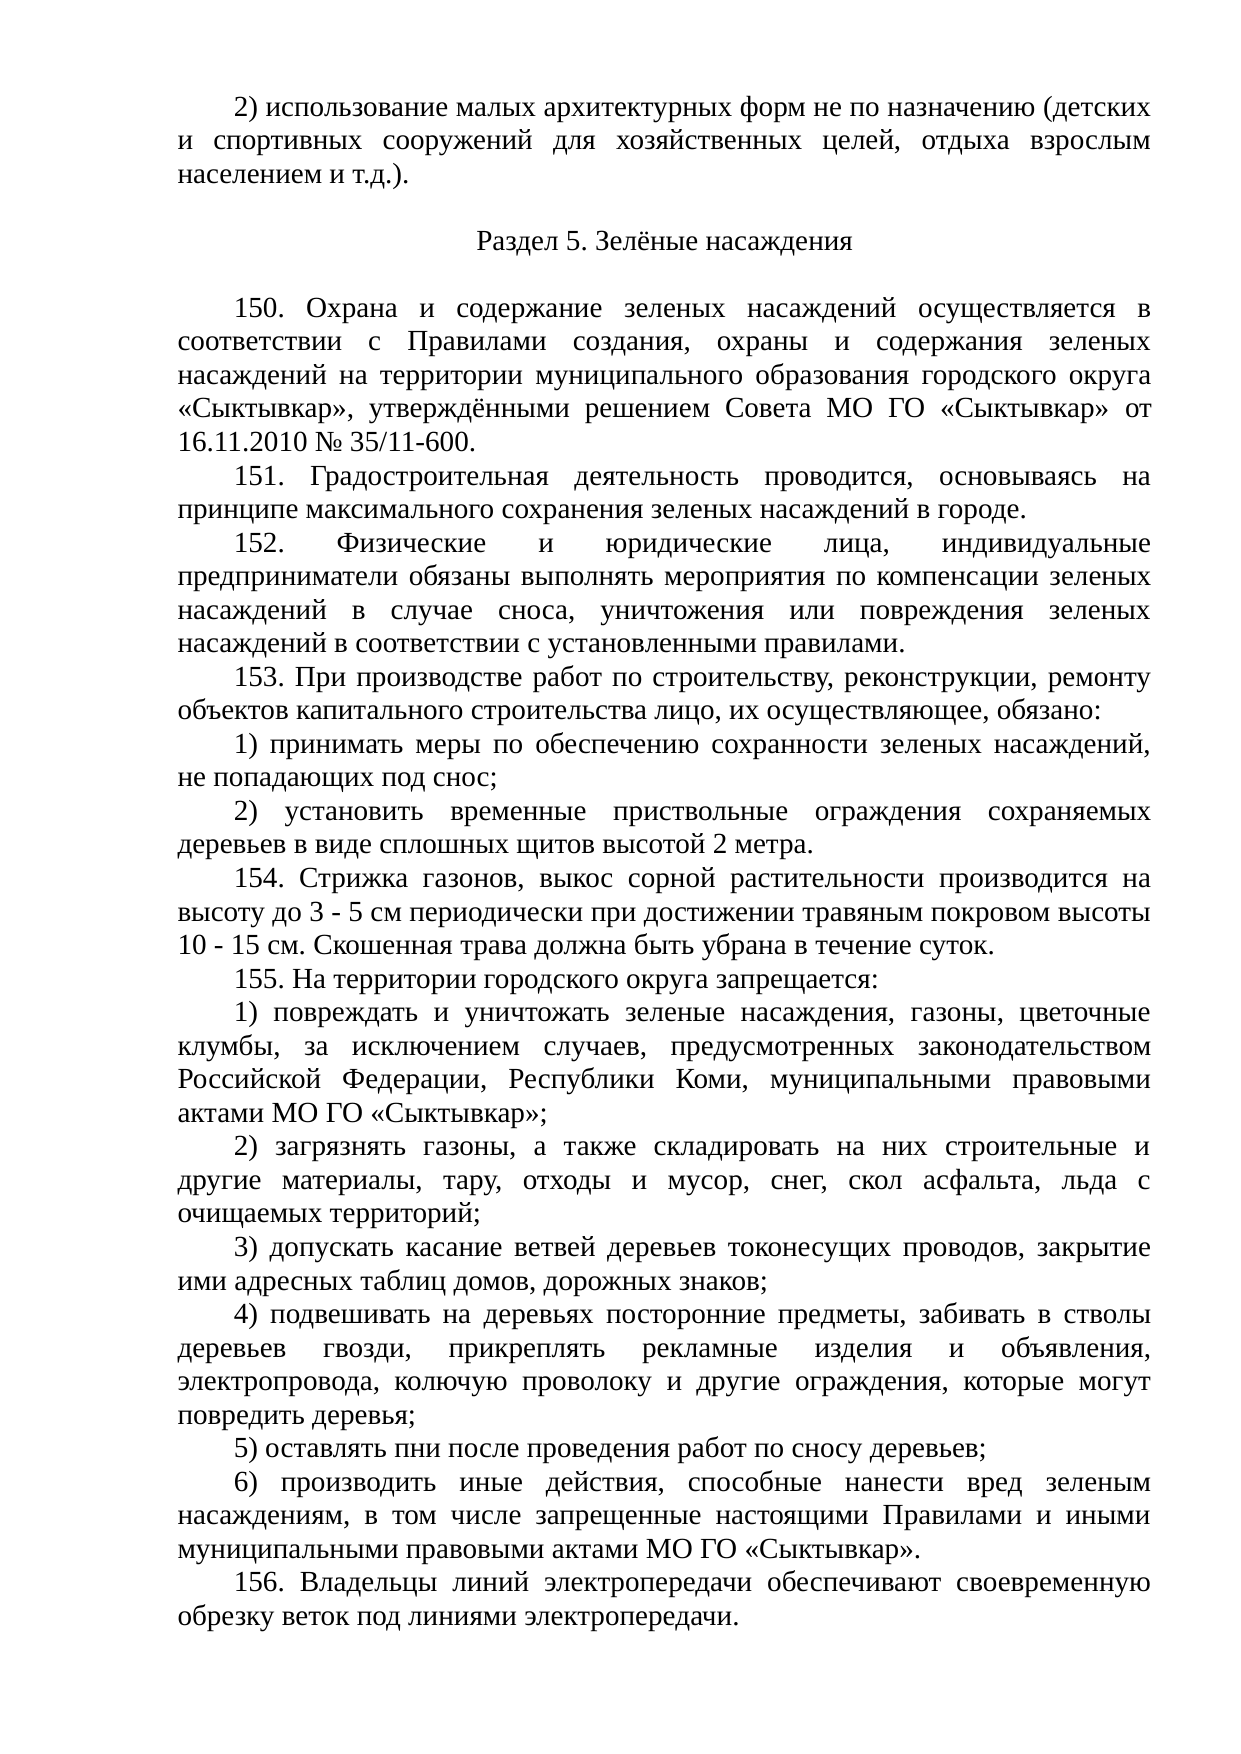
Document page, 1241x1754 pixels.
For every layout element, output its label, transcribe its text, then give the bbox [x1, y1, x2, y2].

text 152. Физические и юридические лица, индивидуальные предприниматели обязаны выполнять мероприятия по компенсации зеленых насаждений в случае сноса, уничтожения или повреждения зеленых насаждений в соответствии с установленными правилами. [177, 525, 1152, 659]
text 1) принимать меры по обеспечению сохранности зеленых насаждений, не попадающих под снос; [177, 726, 1152, 793]
text 151. Градостроительная деятельность проводится, основываясь на принципе максимального сохранения зеленых насаждений в городе. [177, 458, 1152, 525]
text 2) использование малых архитектурных форм не по назначению (детских и спортивных сооружений для хозяйственных целей, отдыха взрослым населением и т.д.). [177, 89, 1152, 189]
text 154. Стрижка газонов, выкос сорной растительности производится на высоту до 3 - 5 см периодически при достижении травяным покровом высоты 10 - 15 см. Скошенная трава должна быть убрана в течение суток. [177, 860, 1152, 961]
text 153. При производстве работ по строительству, реконструкции, ремонту объектов капитального строительства лицо, их осуществляющее, обязано: [177, 659, 1152, 726]
text 3) допускать касание ветвей деревьев токонесущих проводов, закрытие ими адресных таблиц домов, дорожных знаков; [177, 1229, 1152, 1296]
text 2) загрязнять газоны, а также складировать на них строительные и другие материалы, тару, отходы и мусор, снег, скол асфальта, льда с очищаемых территорий; [177, 1128, 1152, 1229]
text 2) установить временные приствольные ограждения сохраняемых деревьев в виде сплошных щитов высотой 2 метра. [177, 793, 1152, 860]
text 156. Владельцы линий электропередачи обеспечивают своевременную обрезку веток под линиями электропередачи. [177, 1564, 1152, 1632]
text 6) производить иные действия, способные нанести вред зеленым насаждениям, в том числе запрещенные настоящими Правилами и иными муниципальными правовыми актами МО ГО «Сыктывкар». [177, 1464, 1152, 1564]
text 5) оставлять пни после проведения работ по сносу деревьев; [177, 1430, 1152, 1464]
text 1) повреждать и уничтожать зеленые насаждения, газоны, цветочные клумбы, за исключением случаев, предусмотренных законодательством Российской Федерации, Республики Коми, муниципальными правовыми актами МО ГО «Сыктывкар»; [177, 994, 1152, 1128]
text 155. На территории городского округа запрещается: [177, 961, 1152, 994]
text 150. Охрана и содержание зеленых насаждений осуществляется в соответствии с Правилами создания, охраны и содержания зеленых насаждений на территории муниципального образования городского округа «Сыктывкар», утверждёнными решением Совета МО ГО «Сыктывкар» от 16.11.2010 № 35/11-600. [177, 290, 1152, 458]
text 4) подвешивать на деревьях посторонние предметы, забивать в стволы деревьев гвозди, прикреплять рекламные изделия и объявления, электропровода, колючую проволоку и другие ограждения, которые могут повредить деревья; [177, 1296, 1152, 1430]
text Раздел 5. Зелёные насаждения [177, 223, 1152, 256]
